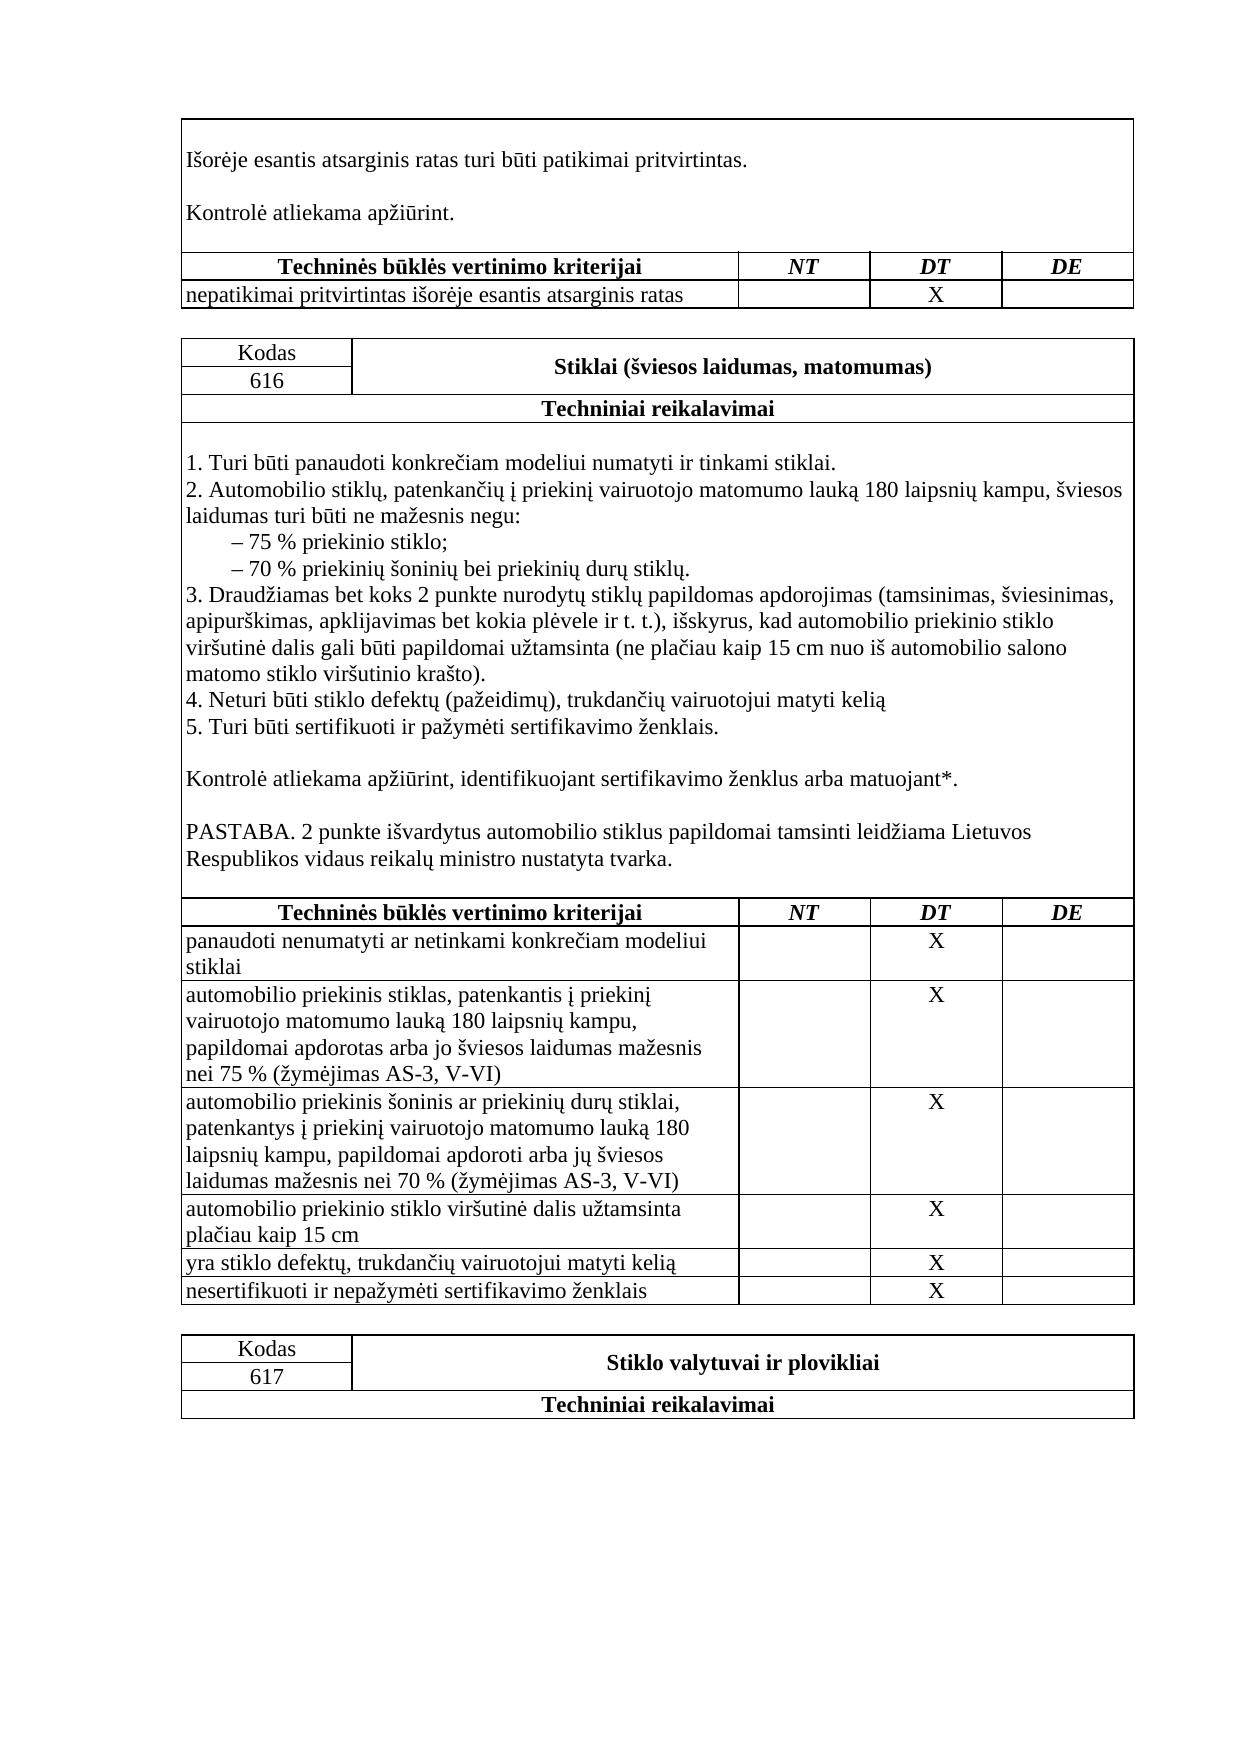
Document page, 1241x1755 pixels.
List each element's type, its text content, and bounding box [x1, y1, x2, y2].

table_cell 616 [182, 367, 351, 393]
table_cell X [871, 1277, 1002, 1303]
table_cell 617 [182, 1363, 351, 1390]
table_cell Techniniai reikalavimai [182, 1391, 1133, 1418]
table_cell yra stiklo defektų, trukdančių vairuotojui matyti kelią [182, 1249, 738, 1276]
table_cell [740, 927, 870, 979]
table_header Stiklo valytuvai ir plovikliai [353, 1336, 1133, 1390]
table_header Stiklai (šviesos laidumas, matomumas) [353, 339, 1133, 393]
table_cell Techniniai reikalavimai [182, 395, 1133, 421]
table_cell DT [871, 253, 1001, 279]
table_cell [740, 1277, 870, 1303]
table_cell X [871, 1249, 1002, 1276]
table_cell NT [739, 253, 869, 279]
table_cell DT [871, 899, 1002, 925]
table_cell automobilio priekinio stiklo viršutinė dalis užtamsinta plačiau kaip 15 cm [182, 1195, 738, 1248]
table_cell [739, 281, 869, 307]
table_cell X [871, 927, 1002, 979]
table_header Kodas [182, 339, 351, 366]
table_cell automobilio priekinis stiklas, patenkantis į priekinį vairuotojo matomumo lauką 180 laipsnių kampu, papildomai apdorotas arba jo šviesos laidumas mažesnis nei 75 % (žymėjimas AS-3, V-VI) [182, 981, 738, 1086]
table_cell X [871, 1088, 1002, 1193]
table_cell Išorėje esantis atsarginis ratas turi būti patikimai pritvirtintas. Kontrolė atliekama apžiūrint. [182, 120, 1133, 251]
table_cell [1003, 981, 1133, 1086]
table_cell X [871, 981, 1002, 1086]
table_header Kodas [182, 1336, 351, 1362]
table_cell [1003, 1277, 1133, 1303]
table_cell [1003, 281, 1133, 307]
table_cell [740, 981, 870, 1086]
table_cell X [871, 281, 1001, 307]
table_cell nesertifikuoti ir nepažymėti sertifikavimo ženklais [182, 1277, 738, 1303]
table_cell Techninės būklės vertinimo kriterijai [182, 253, 738, 279]
table_cell [740, 1249, 870, 1276]
table_cell automobilio priekinis šoninis ar priekinių durų stiklai, patenkantys į priekinį vairuotojo matomumo lauką 180 laipsnių kampu, papildomai apdoroti arba jų šviesos laidumas mažesnis nei 70 % (žymėjimas AS-3, V-VI) [182, 1088, 738, 1193]
table_cell DE [1003, 253, 1133, 279]
table_cell [740, 1195, 870, 1248]
table_cell Techninės būklės vertinimo kriterijai [182, 899, 738, 925]
table_cell nepatikimai pritvirtintas išorėje esantis atsarginis ratas [182, 281, 738, 307]
table_cell [740, 1088, 870, 1193]
table_cell DE [1003, 899, 1133, 925]
table_cell X [871, 1195, 1002, 1248]
table_cell NT [740, 899, 870, 925]
table_cell [1003, 927, 1133, 979]
table_cell [1003, 1088, 1133, 1193]
table_cell panaudoti nenumatyti ar netinkami konkrečiam modeliui stiklai [182, 927, 738, 979]
table_cell [1003, 1195, 1133, 1248]
table_cell 1. Turi būti panaudoti konkrečiam modeliui numatyti ir tinkami stiklai. 2. Automobilio stiklų, patenkančių į priekinį vairuotojo matomumo lauką 180 laipsnių kampu, šviesos laidumas turi būti ne mažesnis negu: – 75 % priekinio stiklo; – 70 % priekinių šoninių bei priekinių durų stiklų. 3. Draudžiamas bet koks 2 punkte nurodytų stiklų papildomas apdorojimas (tamsinimas, šviesinimas, apipurškimas, apklijavimas bet kokia plėvele ir t. t.), išskyrus, kad automobilio priekinio stiklo viršutinė dalis gali būti papildomai užtamsinta (ne plačiau kaip 15 cm nuo iš automobilio salono matomo stiklo viršutinio krašto). 4. Neturi būti stiklo defektų (pažeidimų), trukdančių vairuotojui matyti kelią 5. Turi būti sertifikuoti ir pažymėti sertifikavimo ženklais. Kontrolė atliekama apžiūrint, identifikuojant sertifikavimo ženklus arba matuojant*. PASTABA. 2 punkte išvardytus automobilio stiklus papildomai tamsinti leidžiama Lietuvos Respublikos vidaus reikalų ministro nustatyta tvarka. [182, 423, 1133, 897]
table_cell [1003, 1249, 1133, 1276]
